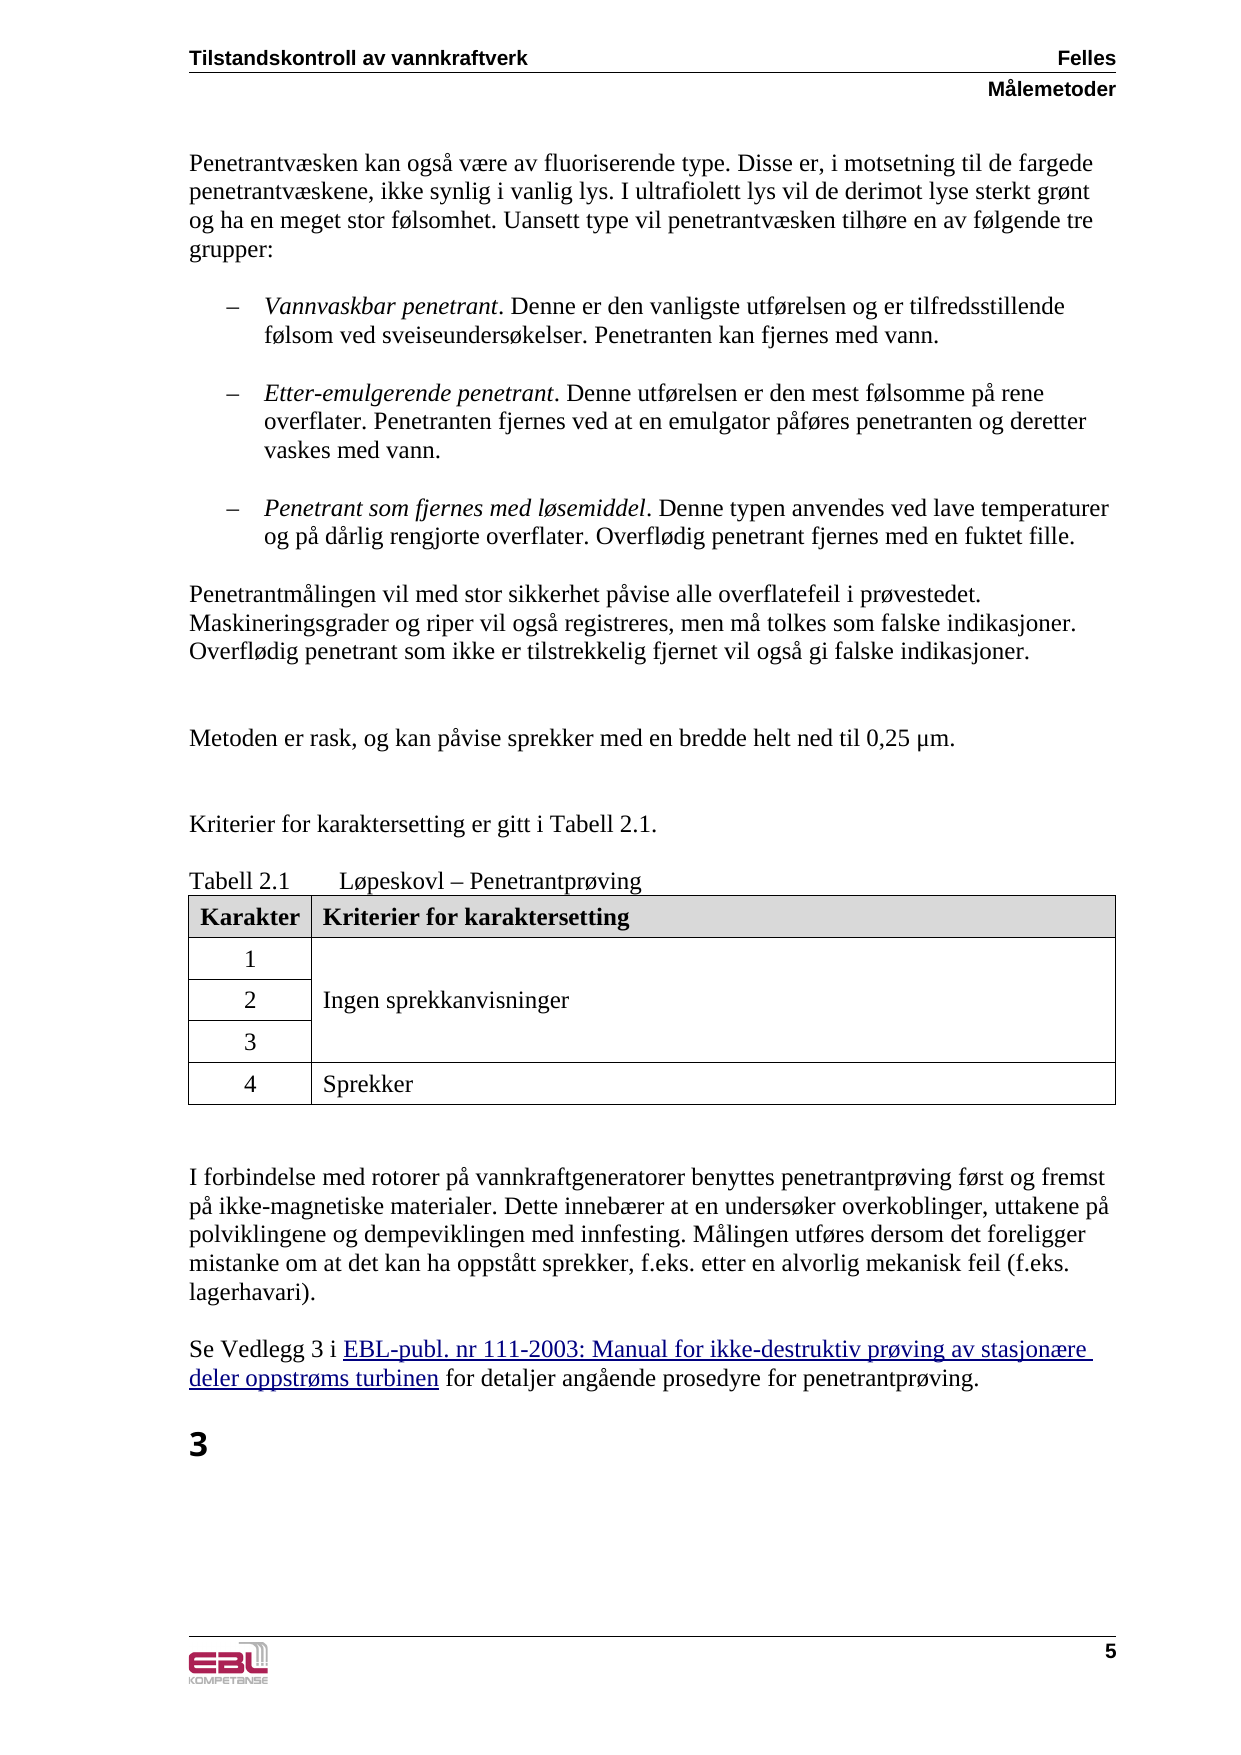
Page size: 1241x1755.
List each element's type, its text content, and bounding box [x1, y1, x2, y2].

text I forbindelse med rotorer på vannkraftgeneratorer benyttes penetrantprøving først og fremst på ikke-magnetiske materialer. Dette innebærer at en undersøker overkoblinger, uttakene på polviklingene og dempeviklingen med innfesting. Målingen utføres dersom det foreligger mistanke om at det kan ha oppstått sprekker, f.eks. etter en alvorlig mekanisk feil (f.eks. lagerhavari). [189, 1162, 1116, 1306]
list Penetrant som fjernes med løsemiddel. Denne typen anvendes ved lave temperaturer og på dårlig rengjorte overflater. Overflødig penetrant fjernes med en fuktet fille. [226, 493, 1116, 550]
table_cell Ingen sprekkanvisninger [312, 979, 1115, 1020]
table_cell 1 [189, 938, 311, 978]
table_cell 2 [189, 980, 311, 1020]
text Tabell 2.1 Løpeskovl – Penetrantprøving [189, 866, 1116, 895]
text Se Vedlegg 3 i EBL-publ. nr 111-2003: Manual for ikke-destruktiv prøving av stasjonære deler oppstrøms turbinen for detaljer angående prosedyre for penetrantprøving. [189, 1334, 1116, 1392]
text Kriterier for karaktersetting er gitt i Tabell 2.1. [189, 809, 1116, 838]
table_cell [312, 1020, 1115, 1062]
table_cell 3 [189, 1021, 311, 1062]
list Vannvaskbar penetrant. Denne er den vanligste utførelsen og er tilfredsstillende følsom ved sveiseundersøkelser. Penetranten kan fjernes med vann. [226, 291, 1116, 349]
text Penetrantmålingen vil med stor sikkerhet påvise alle overflatefeil i prøvestedet. Maskineringsgrader og riper vil også registreres, men må tolkes som falske indikasjoner. Overflødig penetrant som ikke er tilstrekkelig fjernet vil også gi falske indikasjoner. [189, 579, 1116, 665]
table_header Kriterier for karaktersetting [312, 896, 1115, 937]
list Etter-emulgerende penetrant. Denne utførelsen er den mest følsomme på rene overflater. Penetranten fjernes ved at en emulgator påføres penetranten og deretter vaskes med vann. [226, 378, 1116, 464]
table_cell 4 [189, 1063, 311, 1103]
text Penetrantvæsken kan også være av fluoriserende type. Disse er, i motsetning til de fargede penetrantvæskene, ikke synlig i vanlig lys. I ultrafiolett lys vil de derimot lyse sterkt grønt og ha en meget stor følsomhet. Uansett type vil penetrantvæsken tilhøre en av følgende tre grupper: [189, 148, 1116, 263]
text Metoden er rask, og kan påvise sprekker med en bredde helt ned til 0,25 μm. [189, 723, 1116, 751]
table_header Karakter [189, 896, 311, 937]
table_cell [312, 938, 1115, 978]
table_cell Sprekker [312, 1063, 1115, 1103]
